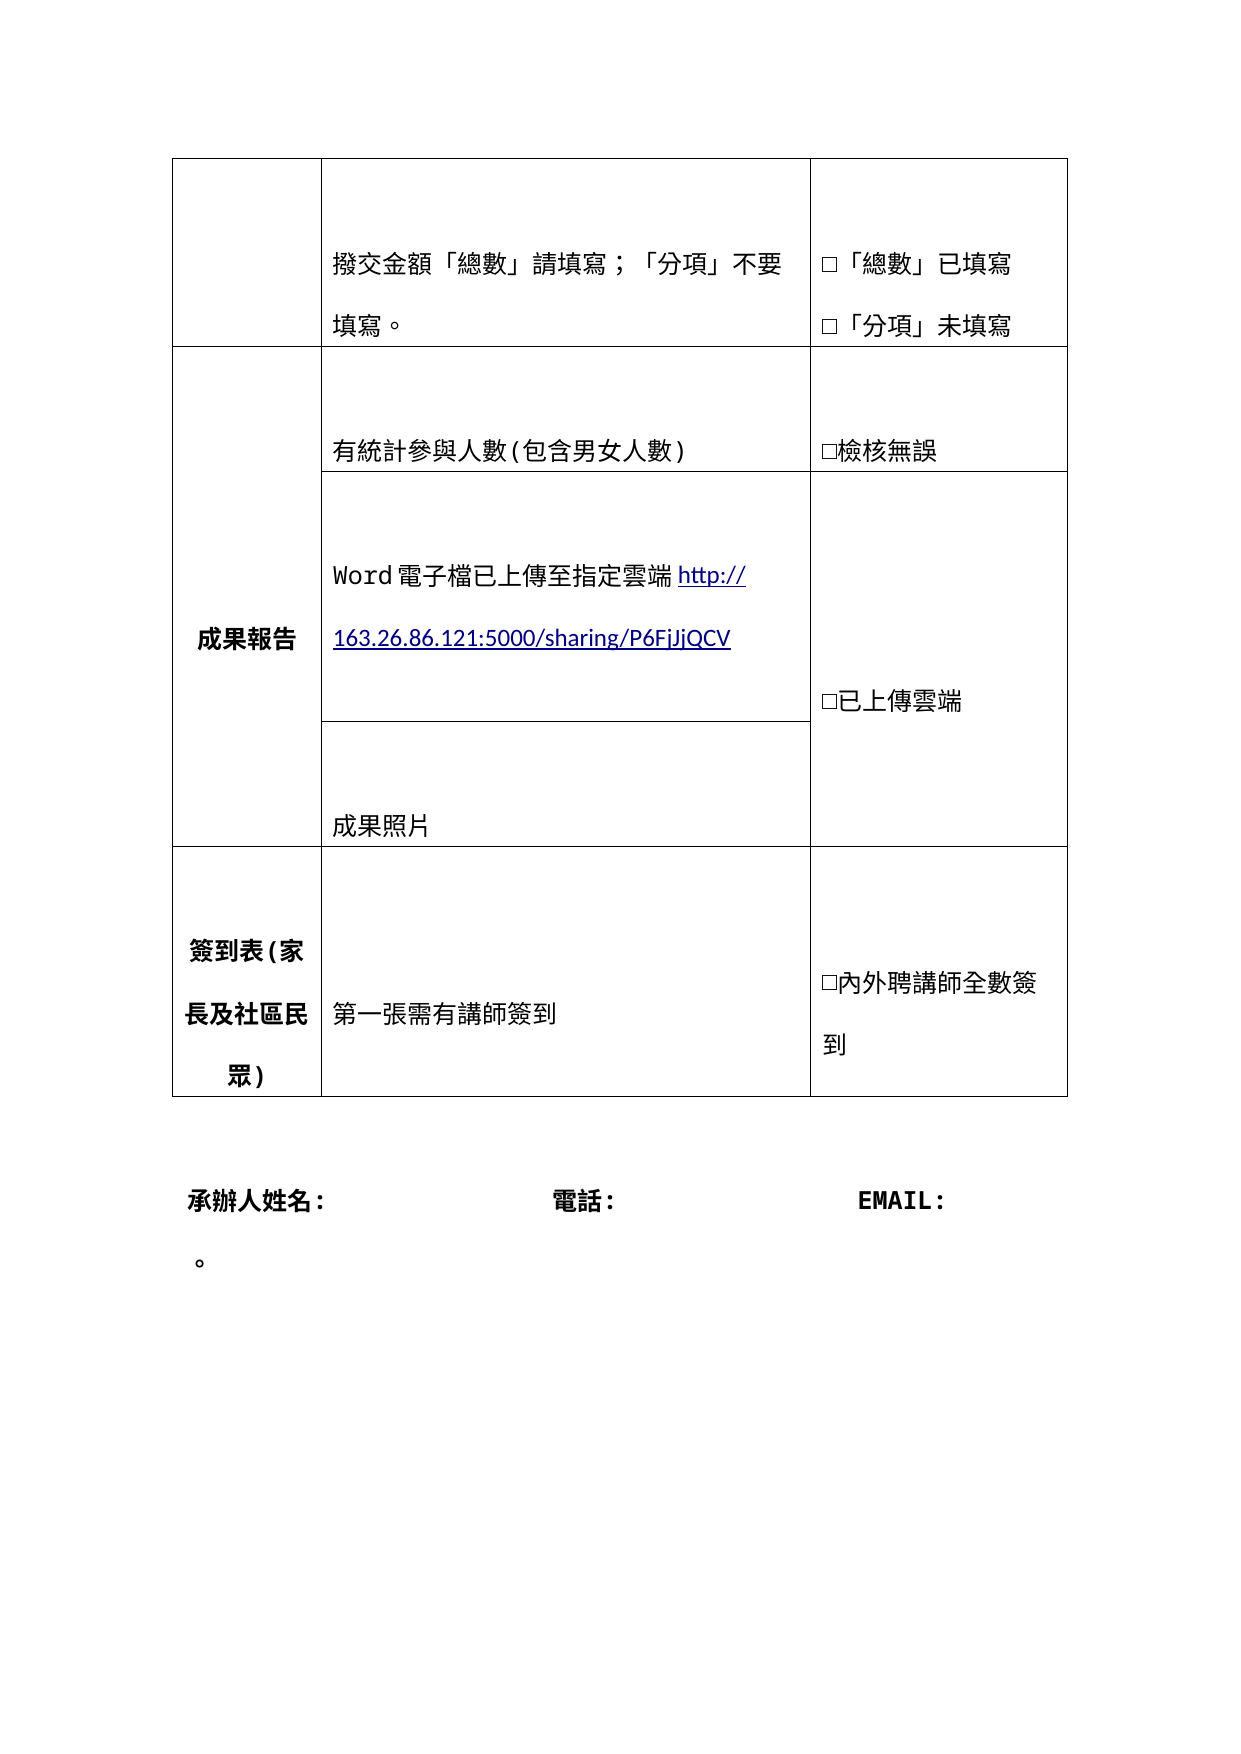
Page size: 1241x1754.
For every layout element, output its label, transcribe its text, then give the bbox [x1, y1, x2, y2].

table_cell 撥交金額「總數」請填寫；「分項」不要填寫。 [322, 159, 810, 346]
text 承辦人姓名: 電話: EMAIL: 。 [187, 1158, 1053, 1283]
table_cell 成果照片 [322, 722, 810, 846]
table_cell 第一張需有講師簽到 [322, 847, 810, 1096]
table_cell □「總數」已填寫 □「分項」未填寫 [811, 159, 1067, 346]
table_cell □檢核無誤 [811, 347, 1067, 471]
table_cell 簽到表(家長及社區民眾) [173, 847, 321, 1096]
table_cell □內外聘講師全數簽到 [811, 847, 1067, 1096]
table_cell 有統計參與人數(包含男女人數) [322, 347, 810, 471]
table_cell □已上傳雲端 [811, 472, 1067, 846]
table_cell Word電子檔已上傳至指定雲端http://163.26.86.121:5000/sharing/P6FjJjQCV [322, 472, 810, 721]
table_cell [173, 159, 321, 346]
table_cell 成果報告 [173, 347, 321, 846]
